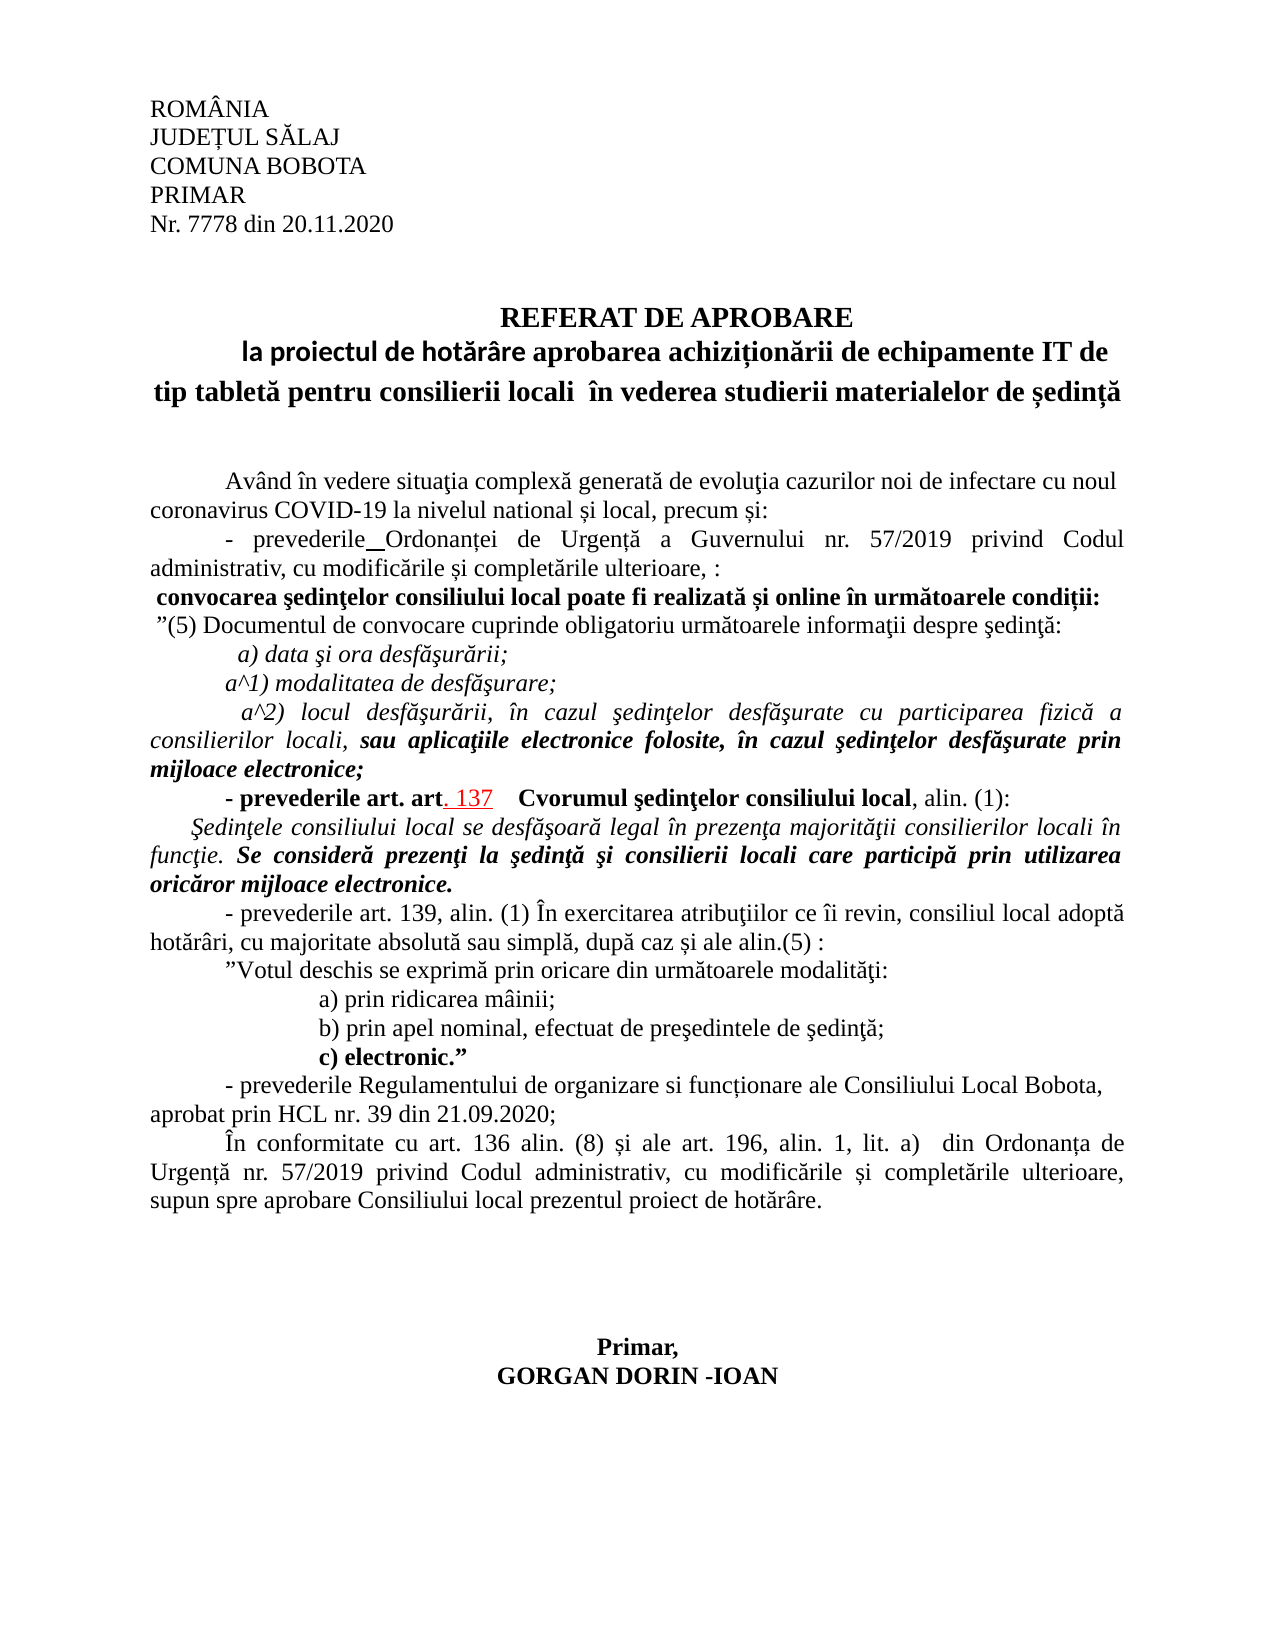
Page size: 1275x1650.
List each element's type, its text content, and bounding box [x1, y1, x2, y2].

text ”Votul deschis se exprimă prin oricare din următoarele modalităţi: [150, 956, 1125, 984]
text - prevederile Ordonanței de Urgență a Guvernului nr. 57/2019 privind Codul administrativ, cu modificările și completările ulterioare, : [150, 524, 1125, 582]
text c) electronic.” [150, 1042, 1125, 1071]
text JUDEȚUL SĂLAJ [150, 122, 1125, 151]
text convocarea şedinţelor consiliului local poate fi realizată și online în următoarele condiții: [150, 582, 1125, 611]
text a) data şi ora desfăşurării; [150, 639, 1125, 668]
text - prevederile art. art. 137 Cvorumul şedinţelor consiliului local, alin. (1): [150, 783, 1125, 812]
text - prevederile Regulamentului de organizare si funcționare ale Consiliului Local Bobota, aprobat prin HCL nr. 39 din 21.09.2020; [150, 1071, 1125, 1128]
text REFERAT DE APROBARE [150, 300, 1125, 333]
text COMUNA BOBOTA [150, 151, 1125, 180]
text ROMÂNIA [150, 94, 1125, 122]
text Având în vedere situaţia complexă generată de evoluţia cazurilor noi de infectare cu noul coronavirus COVID-19 la nivelul national și local, precum și: [150, 462, 1125, 524]
text b) prin apel nominal, efectuat de preşedintele de şedinţă; [150, 1013, 1125, 1042]
text Primar, GORGAN DORIN -IOAN [150, 1332, 1125, 1390]
text Nr. 7778 din 20.11.2020 [150, 209, 1125, 237]
text Şedinţele consiliului local se desfăşoară legal în prezenţa majorităţii consilierilor locali în funcţie. Se consideră prezenţi la şedinţă şi consilierii locali care participă prin utilizarea oricăror mijloace electronice. [150, 812, 1125, 898]
text la proiectul de hotărâre aprobarea achiziționării de echipamente IT de tip tabletă pentru consilierii locali în vederea studierii materialelor de ședință [150, 333, 1125, 407]
text a) prin ridicarea mâinii; [150, 984, 1125, 1013]
text În conformitate cu art. 136 alin. (8) și ale art. 196, alin. 1, lit. a) din Ordonanța de Urgență nr. 57/2019 privind Codul administrativ, cu modificările și completările ulterioare, supun spre aprobare Consiliului local prezentul proiect de hotărâre. [150, 1128, 1125, 1214]
text a^1) modalitatea de desfăşurare; [150, 668, 1125, 697]
text - prevederile art. 139, alin. (1) În exercitarea atribuţiilor ce îi revin, consiliul local adoptă hotărâri, cu majoritate absolută sau simplă, după caz și ale alin.(5) : [150, 898, 1125, 956]
text PRIMAR [150, 180, 1125, 209]
text ”(5) Documentul de convocare cuprinde obligatoriu următoarele informaţii despre şedinţă: [150, 611, 1125, 639]
text a^2) locul desfăşurării, în cazul şedinţelor desfăşurate cu participarea fizică a consilierilor locali, sau aplicaţiile electronice folosite, în cazul şedinţelor desfăşurate prin mijloace electronice; [150, 697, 1125, 783]
